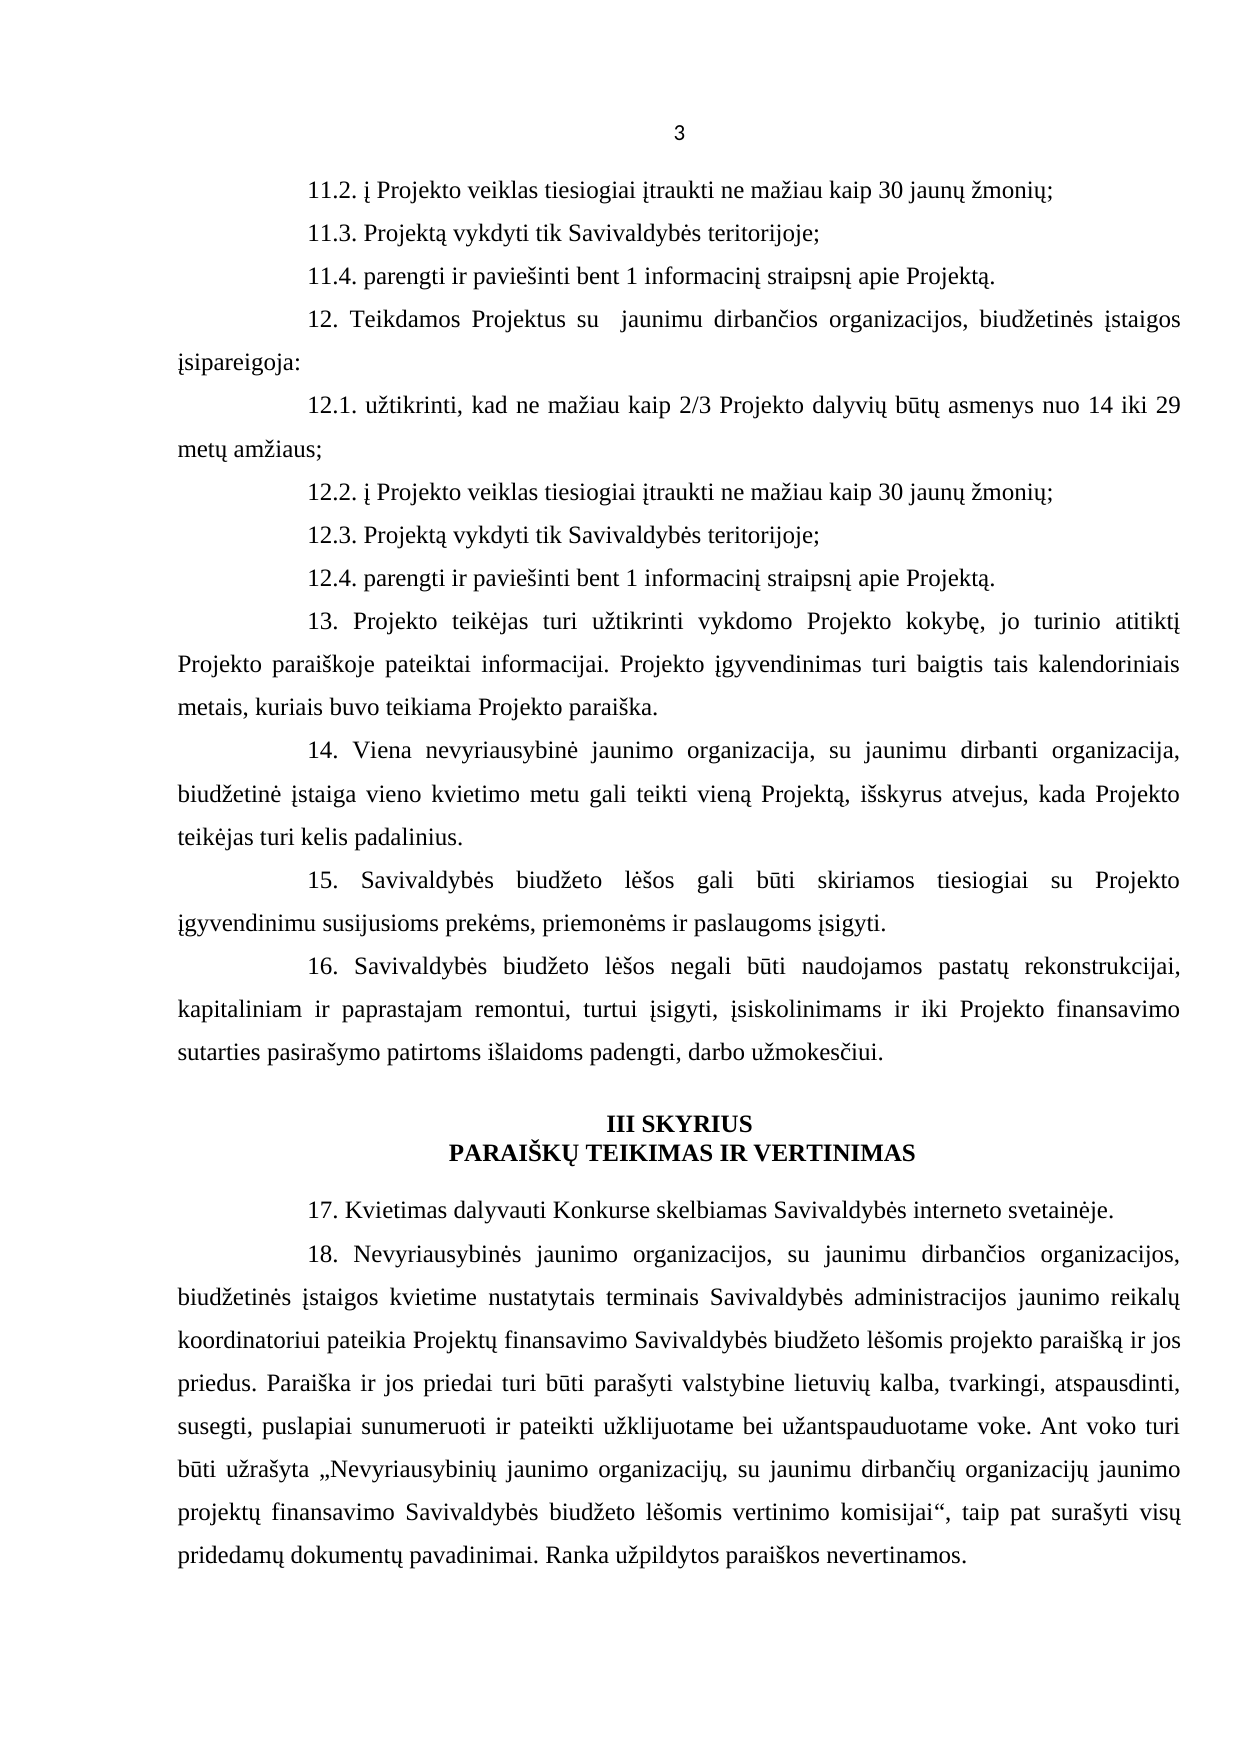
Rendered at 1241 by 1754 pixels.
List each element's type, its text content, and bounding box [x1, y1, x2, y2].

text 11.4. parengti ir paviešinti bent 1 informacinį straipsnį apie Projektą. [177, 261, 1181, 290]
text 14. Viena nevyriausybinė jaunimo organizacija, su jaunimu dirbanti organizacija, biudžetinė įstaiga vieno kvietimo metu gali teikti vieną Projektą, išskyrus atvejus, kada Projekto teikėjas turi kelis padalinius. [177, 736, 1181, 851]
text III SKYRIUS [177, 1109, 1181, 1138]
text 12.4. parengti ir paviešinti bent 1 informacinį straipsnį apie Projektą. [177, 563, 1181, 592]
text 12.3. Projektą vykdyti tik Savivaldybės teritorijoje; [177, 520, 1181, 549]
text 17. Kvietimas dalyvauti Konkurse skelbiamas Savivaldybės interneto svetainėje. [177, 1196, 1181, 1224]
text 18. Nevyriausybinės jaunimo organizacijos, su jaunimu dirbančios organizacijos, biudžetinės įstaigos kvietime nustatytais terminais Savivaldybės administracijos jaunimo reikalų koordinatoriui pateikia Projektų finansavimo Savivaldybės biudžeto lėšomis projekto paraišką ir jos priedus. Paraiška ir jos priedai turi būti parašyti valstybine lietuvių kalba, tvarkingi, atspausdinti, susegti, puslapiai sunumeruoti ir pateikti užklijuotame bei užantspauduotame voke. Ant voko turi būti užrašyta „Nevyriausybinių jaunimo organizacijų, su jaunimu dirbančių organizacijų jaunimo projektų finansavimo Savivaldybės biudžeto lėšomis vertinimo komisijai“, taip pat surašyti visų pridedamų dokumentų pavadinimai. Ranka užpildytos paraiškos nevertinamos. [177, 1239, 1181, 1569]
text 12.1. užtikrinti, kad ne mažiau kaip 2/3 Projekto dalyvių būtų asmenys nuo 14 iki 29 metų amžiaus; [177, 391, 1181, 462]
text 13. Projekto teikėjas turi užtikrinti vykdomo Projekto kokybę, jo turinio atitiktį Projekto paraiškoje pateiktai informacijai. Projekto įgyvendinimas turi baigtis tais kalendoriniais metais, kuriais buvo teikiama Projekto paraiška. [177, 606, 1181, 721]
text 15. Savivaldybės biudžeto lėšos gali būti skiriamos tiesiogiai su Projekto įgyvendinimu susijusioms prekėms, priemonėms ir paslaugoms įsigyti. [177, 865, 1181, 937]
text 11.3. Projektą vykdyti tik Savivaldybės teritorijoje; [177, 218, 1181, 247]
text PARAIŠKŲ TEIKIMAS IR VERTINIMAS [177, 1138, 1181, 1167]
text 11.2. į Projekto veiklas tiesiogiai įtraukti ne mažiau kaip 30 jaunų žmonių; [177, 175, 1181, 204]
text 16. Savivaldybės biudžeto lėšos negali būti naudojamos pastatų rekonstrukcijai, kapitaliniam ir paprastajam remontui, turtui įsigyti, įsiskolinimams ir iki Projekto finansavimo sutarties pasirašymo patirtoms išlaidoms padengti, darbo užmokesčiui. [177, 951, 1181, 1066]
text 12. Teikdamos Projektus su jaunimu dirbančios organizacijos, biudžetinės įstaigos įsipareigoja: [177, 304, 1181, 376]
text 12.2. į Projekto veiklas tiesiogiai įtraukti ne mažiau kaip 30 jaunų žmonių; [177, 477, 1181, 506]
